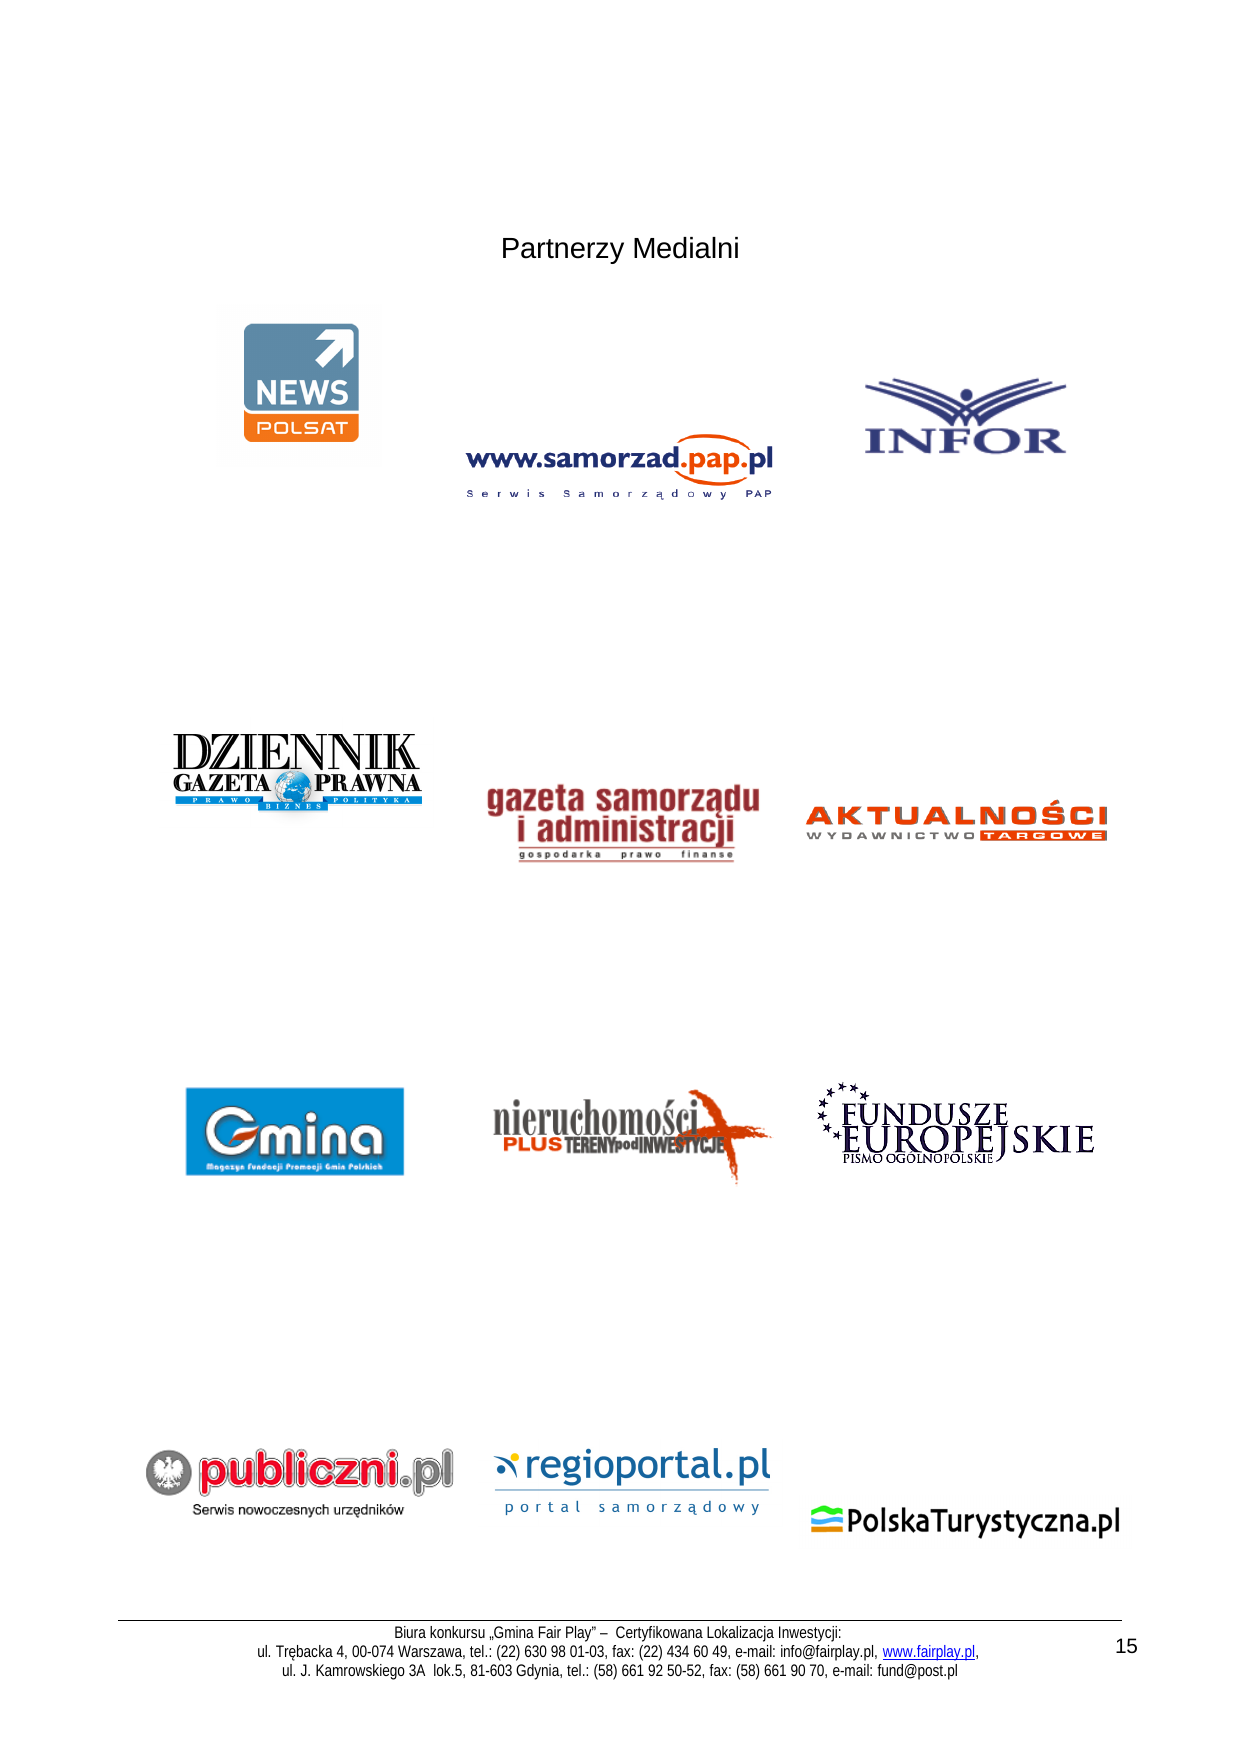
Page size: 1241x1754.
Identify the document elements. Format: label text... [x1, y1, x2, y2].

picture [797, 797, 1113, 846]
picture [816, 1079, 1095, 1164]
picture [216, 304, 382, 467]
picture [478, 778, 767, 868]
picture [159, 717, 434, 828]
picture [460, 430, 776, 505]
text Partnerzy Medialni [118, 231, 1122, 264]
picture [178, 1079, 410, 1183]
picture [797, 1495, 1132, 1549]
picture [478, 1079, 776, 1191]
picture [853, 369, 1076, 463]
picture [141, 1439, 457, 1524]
picture [478, 1439, 783, 1527]
